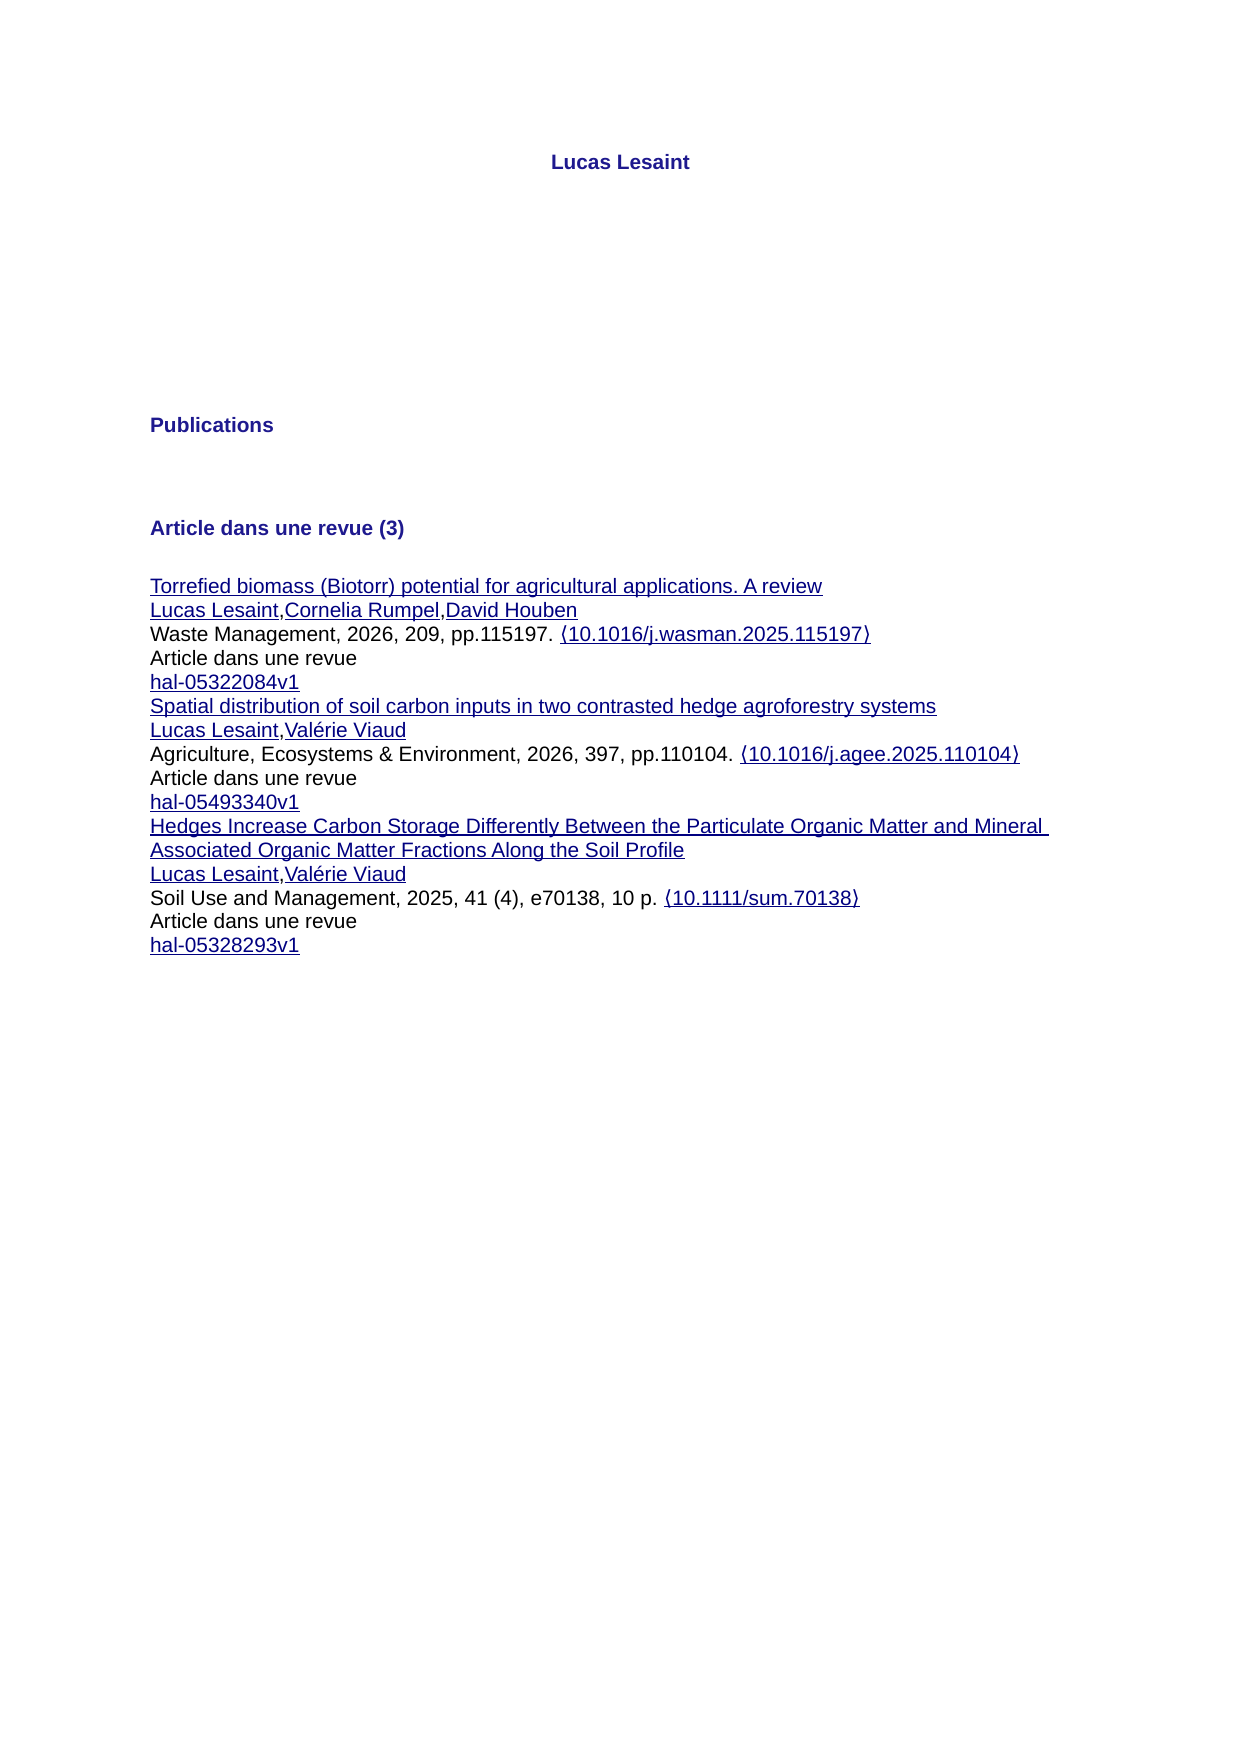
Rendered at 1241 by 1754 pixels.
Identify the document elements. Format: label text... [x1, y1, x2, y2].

table_cell Spatial distribution of soil carbon inputs in two contrasted hedge agroforestry systems Lucas Lesaint,Valérie Viaud Agriculture, Ecosystems & Environment, 2026, 397, pp.110104. ⟨10.1016/j.agee.2025.110104⟩ Article dans une revue hal-05493340v1 [150, 694, 1090, 813]
table_cell Hedges Increase Carbon Storage Differently Between the Particulate Organic Matter and Mineral Associated Organic Matter Fractions Along the Soil Profile Lucas Lesaint,Valérie Viaud Soil Use and Management, 2025, 41 (4), e70138, 10 p. ⟨10.1111/sum.70138⟩ Article dans une revue hal-05328293v1 [150, 814, 1090, 957]
table_header Torrefied biomass (Biotorr) potential for agricultural applications. A review Lucas Lesaint,Cornelia Rumpel,David Houben Waste Management, 2026, 209, pp.115197. ⟨10.1016/j.wasman.2025.115197⟩ Article dans une revue hal-05322084v1 [150, 574, 1090, 694]
subtitle Article dans une revue (3) [150, 516, 1090, 539]
subtitle Publications [150, 412, 1090, 436]
subtitle Lucas Lesaint [150, 150, 1090, 174]
